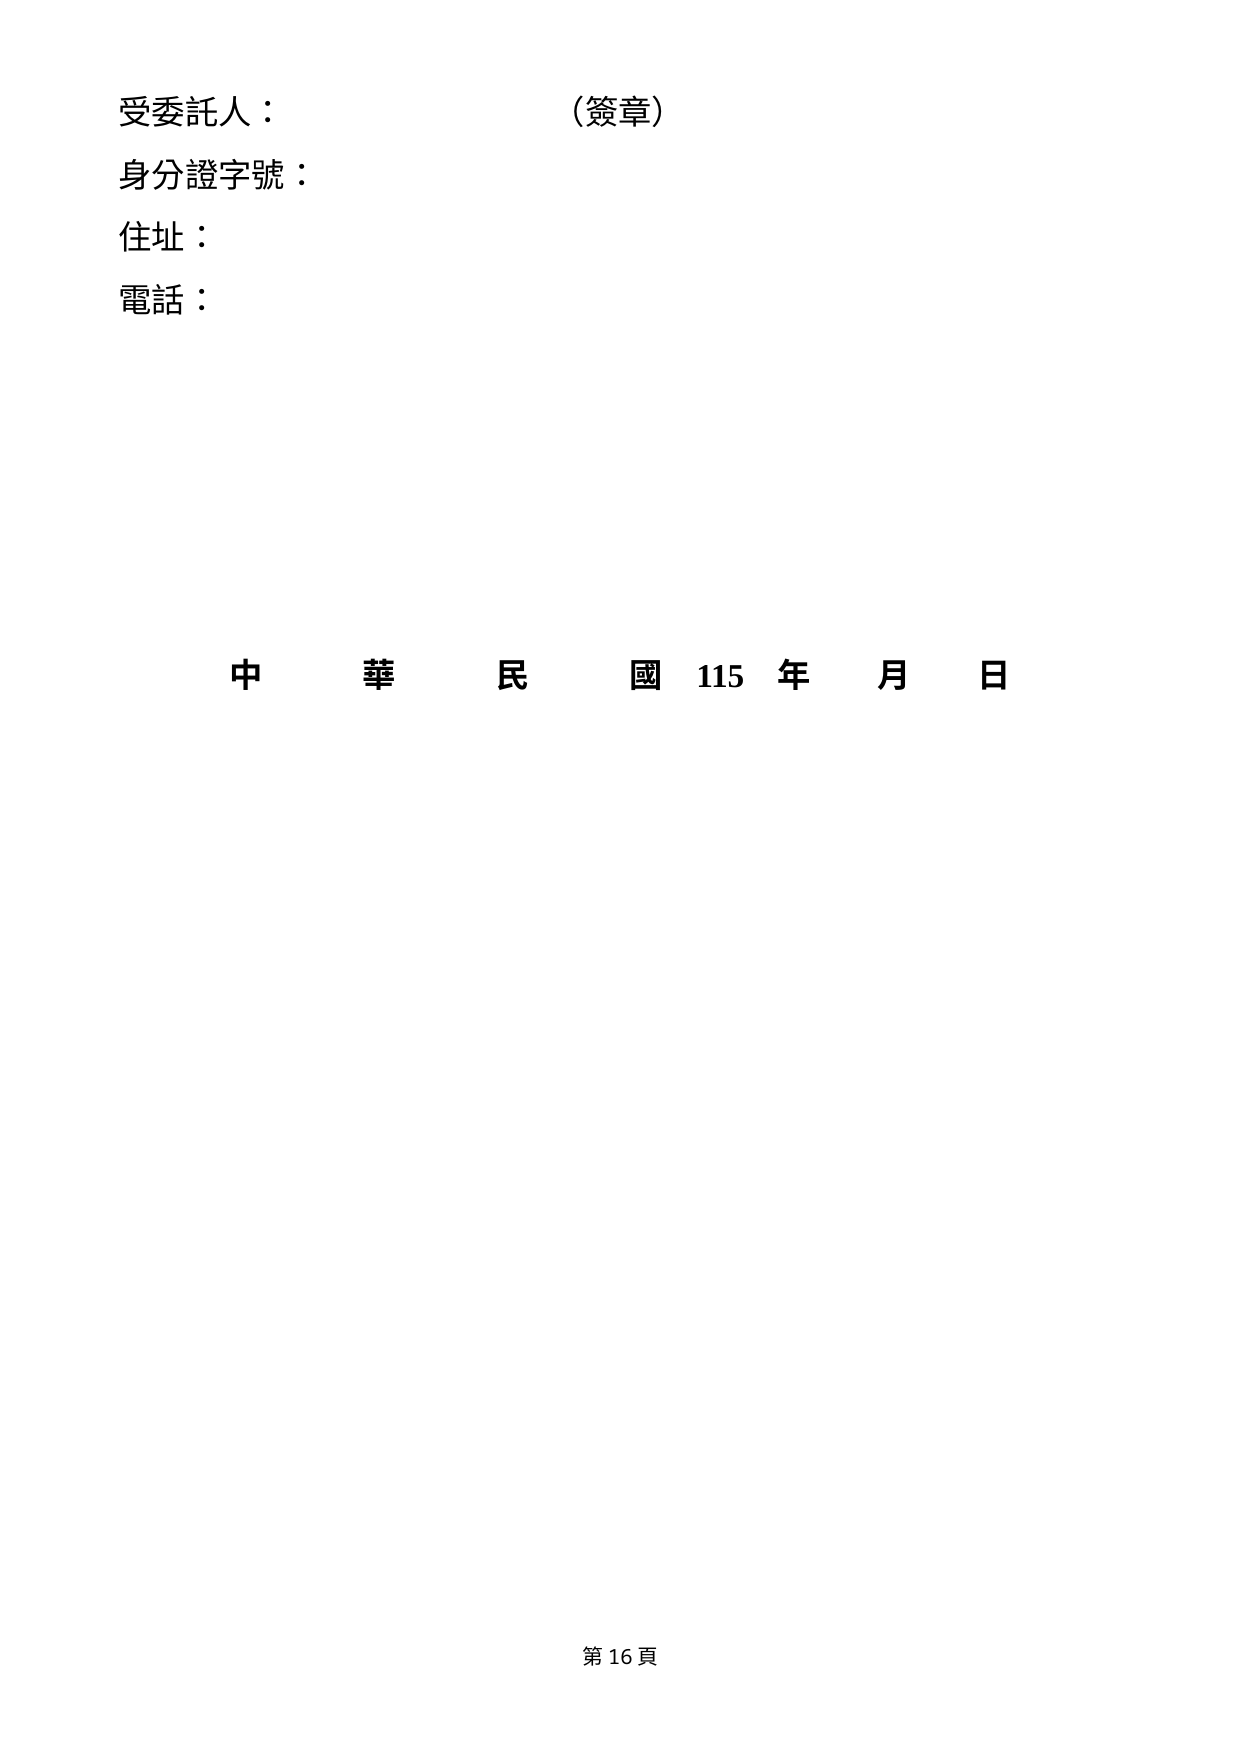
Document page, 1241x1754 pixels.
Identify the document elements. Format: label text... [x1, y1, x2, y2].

text 電話： [118, 256, 1122, 318]
text 身分證字號： [118, 131, 1122, 193]
text 受委託人： （簽章） [118, 68, 1122, 131]
text 住址： [118, 193, 1122, 256]
text 中 華 民 國 115 年 月 日 [118, 631, 1122, 693]
